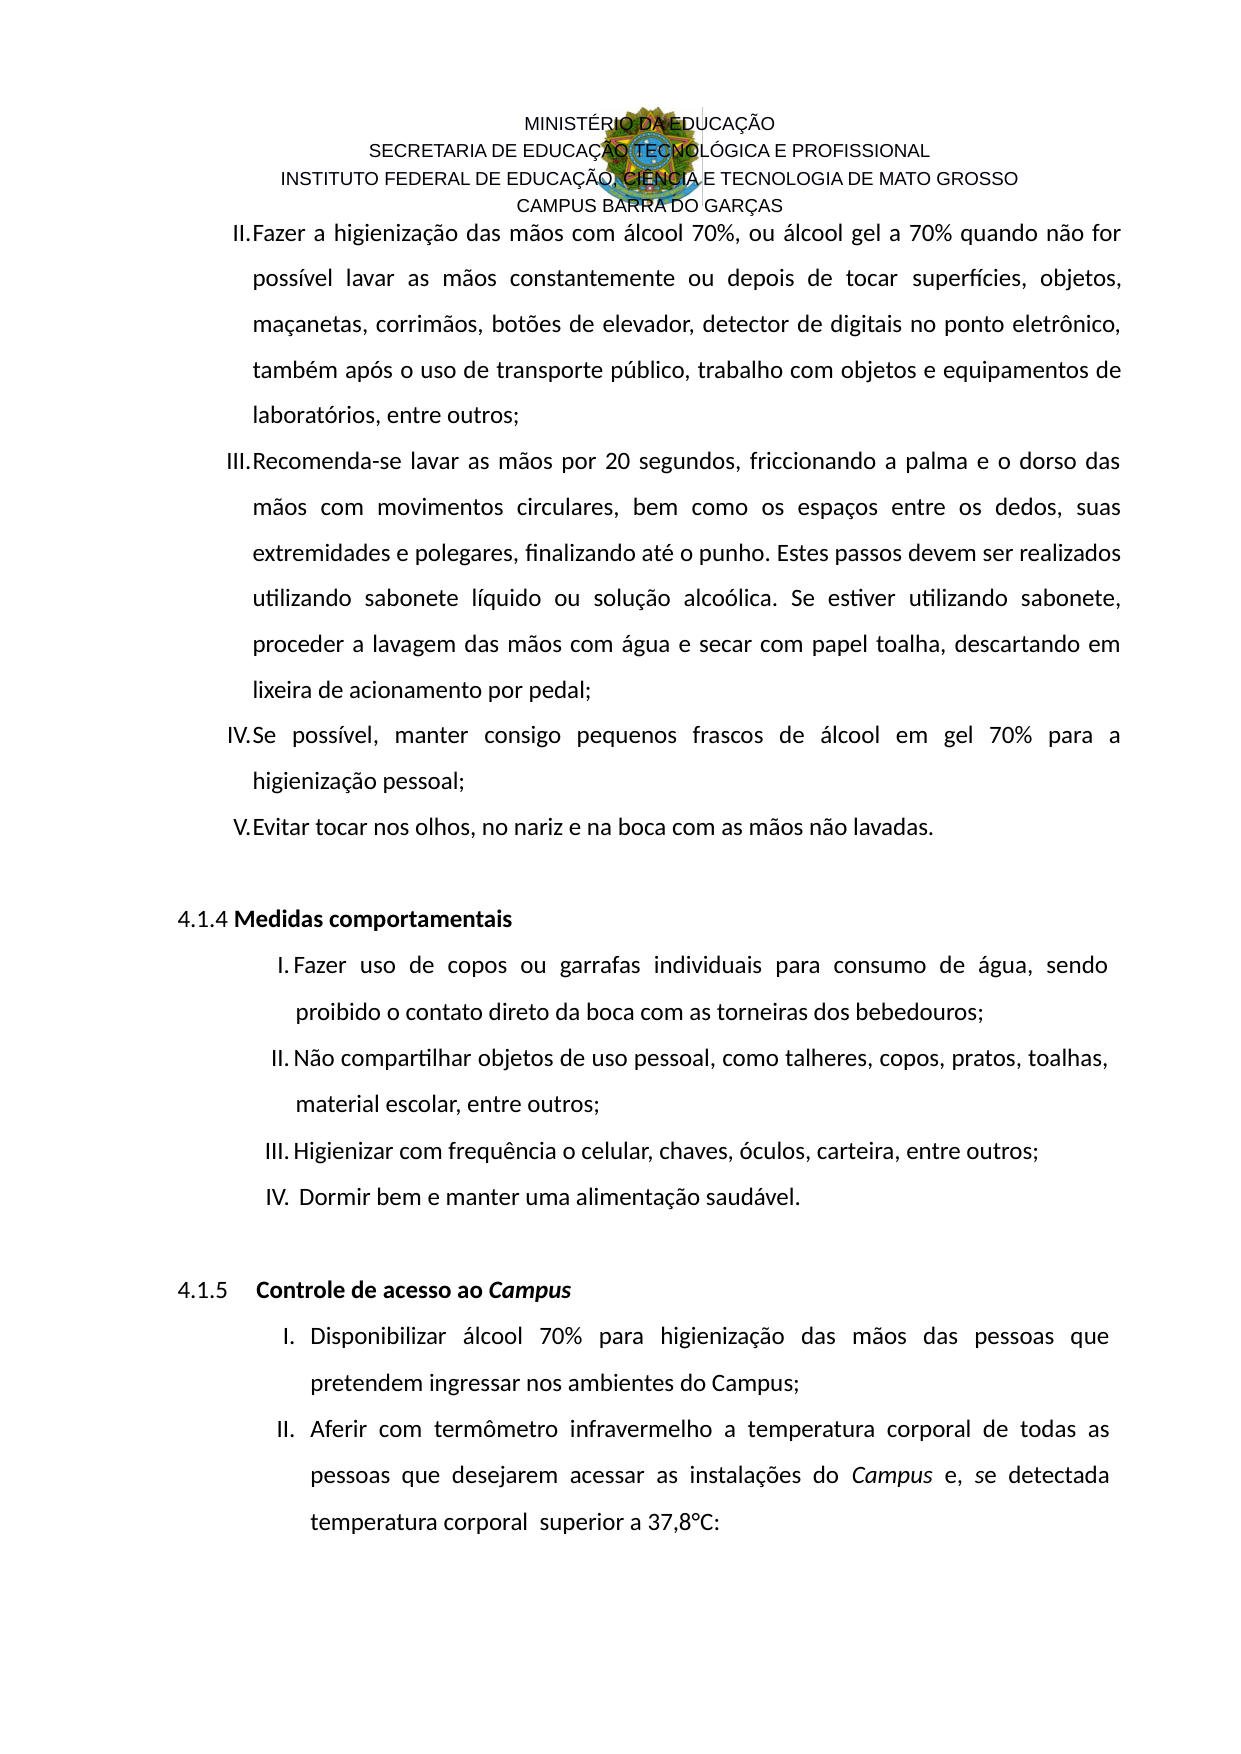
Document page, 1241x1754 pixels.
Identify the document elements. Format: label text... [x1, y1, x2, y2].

list Não compartilhar objetos de uso pessoal, como talheres, copos, pratos, toalhas, material escolar, entre outros; [290, 1042, 1110, 1119]
picture [596, 107, 703, 206]
list Evitar tocar nos olhos, no nariz e na boca com as mãos não lavadas. [251, 811, 1122, 842]
list Dormir bem e manter uma alimentação saudável. [290, 1181, 1110, 1212]
list Recomenda-se lavar as mãos por 20 segundos, friccionando a palma e o dorso das mãos com movimentos circulares, bem como os espaços entre os dedos, suas extremidades e polegares, finalizando até o punho. Estes passos devem ser realizados utilizando sabonete líquido ou solução alcoólica. Se estiver utilizando sabonete, proceder a lavagem das mãos com água e secar com papel toalha, descartando em lixeira de acionamento por pedal; [251, 445, 1122, 704]
list Se possível, manter consigo pequenos frascos de álcool em gel 70% para a higienização pessoal; [251, 720, 1122, 796]
text 4.1.5 Controle de acesso ao Campus [177, 1274, 1110, 1304]
text 4.1.4 Medidas comportamentais [177, 903, 1110, 934]
picture [673, 201, 681, 206]
list Disponibilizar álcool 70% para higienização das mãos das pessoas que pretendem ingressar nos ambientes do Campus; [295, 1320, 1110, 1397]
list Higienizar com frequência o celular, chaves, óculos, carteira, entre outros; [290, 1135, 1110, 1166]
list Aferir com termômetro infravermelho a temperatura corporal de todas as pessoas que desejarem acessar as instalações do Campus e, se detectada temperatura corporal superior a 37,8°C: [295, 1413, 1110, 1536]
list Fazer uso de copos ou garrafas individuais para consumo de água, sendo proibido o contato direto da boca com as torneiras dos bebedouros; [290, 949, 1110, 1026]
list Fazer a higienização das mãos com álcool 70%, ou álcool gel a 70% quando não for possível lavar as mãos constantemente ou depois de tocar superfícies, objetos, maçanetas, corrimãos, botões de elevador, detector de digitais no ponto eletrônico, também após o uso de transporte público, trabalho com objetos e equipamentos de laboratórios, entre outros; [251, 217, 1122, 430]
picture [687, 200, 696, 206]
